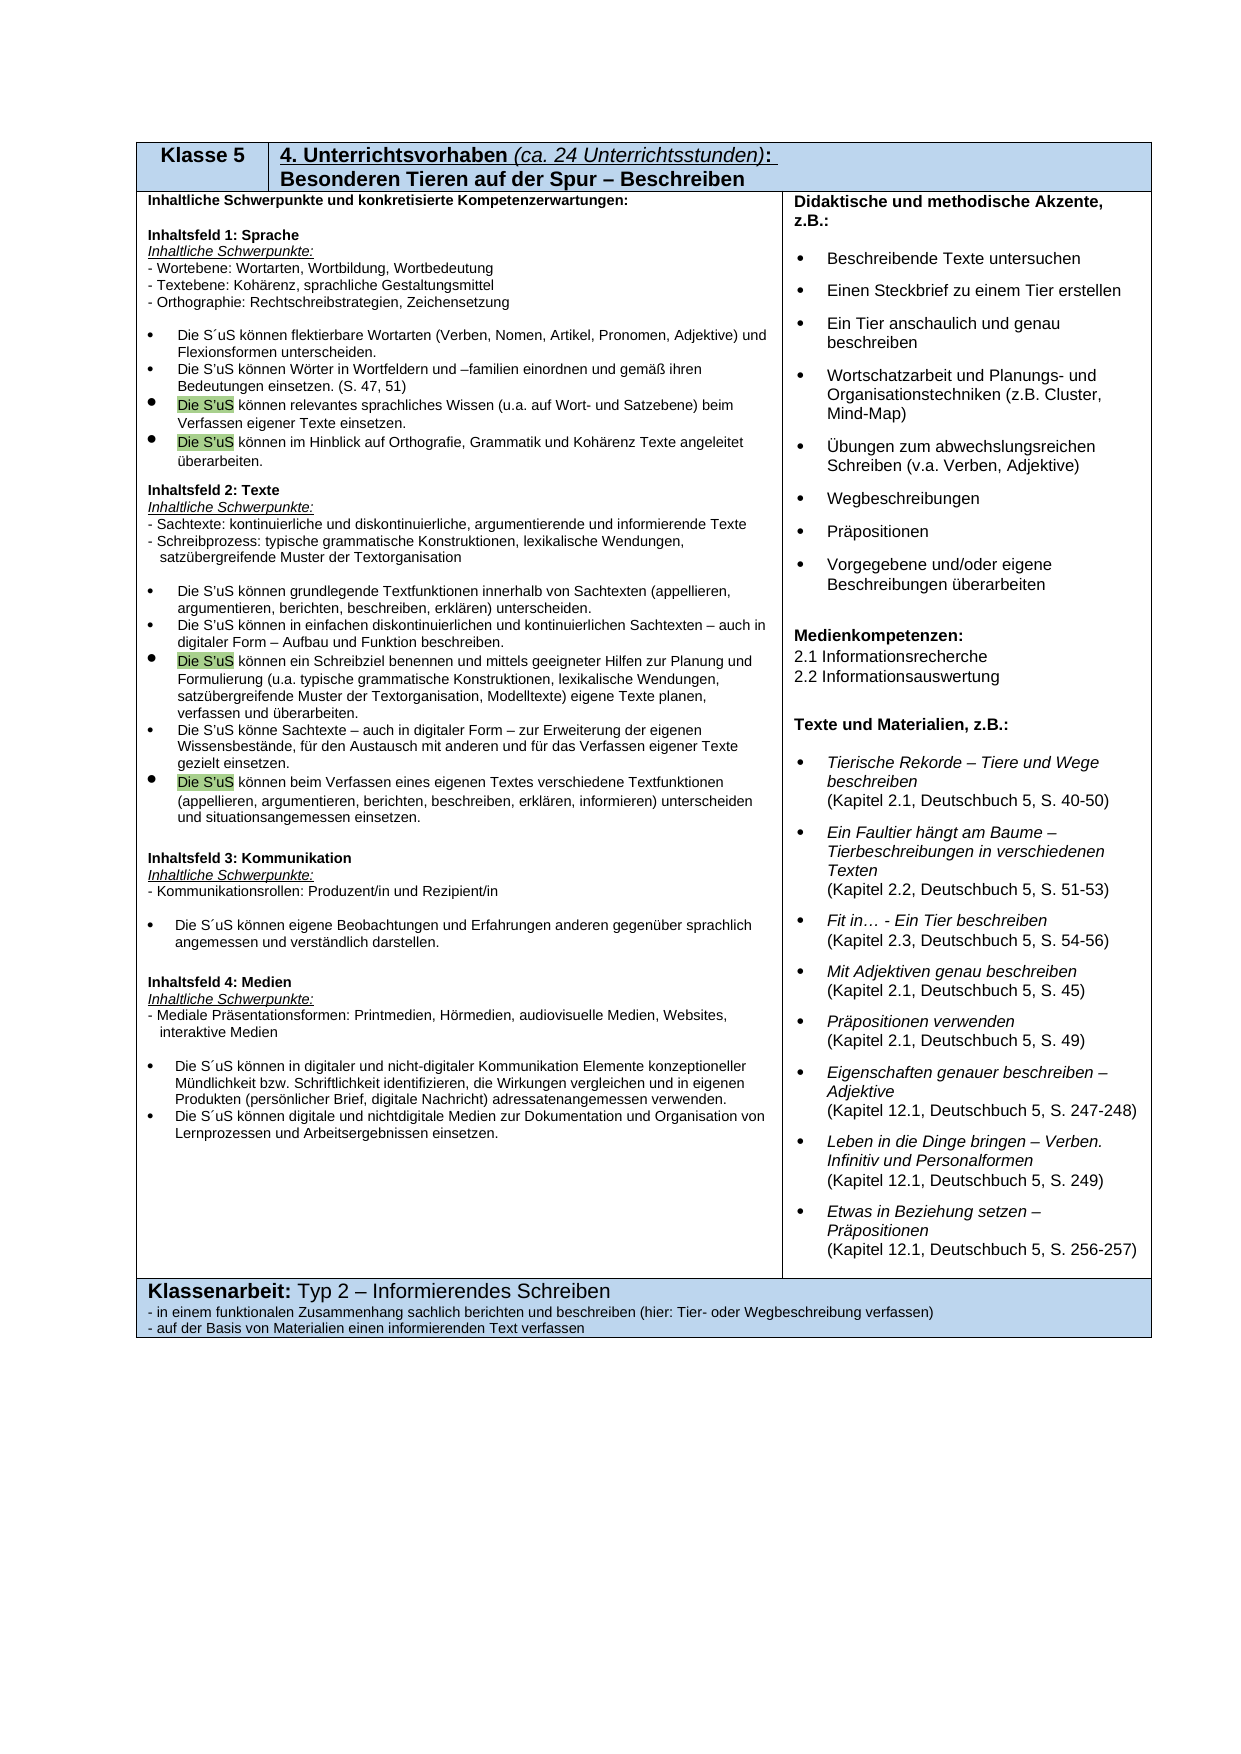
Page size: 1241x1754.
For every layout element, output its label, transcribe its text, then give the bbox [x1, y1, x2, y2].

table_cell Inhaltsfeld 1: Sprache Inhaltliche Schwerpunkte: - Wortebene: Wortarten, Wortbildung, Wortbedeutung - Textebene: Kohärenz, sprachliche Gestaltungsmittel - Orthographie: Rechtschreibstrategien, Zeichensetzung Die S´uS können flektierbare Wortarten (Verben, Nomen, Artikel, Pronomen, Adjektive) und Flexionsfor­men unterscheiden. Die S’uS können Wörter in Wortfeldern und –familien einordnen und gemäß ihren Bedeutungen einsetzen. (S. 47, 51) Die S’uS können relevantes sprachliches Wissen (u.a. auf Wort- und Satzebene) beim Verfassen eigener Texte einsetzen. Die S’uS können im Hinblick auf Orthografie, Grammatik und Kohärenz Texte angeleitet überarbeiten. [137, 225, 782, 481]
table_header 4. Unterrichtsvorhaben (ca. 24 Unterrichtsstunden): Besonderen Tieren auf der Spur – Beschreiben [269, 143, 1151, 191]
table_cell Inhaltsfeld 4: Medien Inhaltliche Schwerpunkte: - Mediale Präsentationsformen: Printmedien, Hörmedien, audiovisuelle Medien, Websites, interaktive Medien Die S´uS können in digitaler und nicht-digitaler Kommunikation Elemente konzeptioneller Mündlichkeit bzw. Schriftlichkeit identifizieren, die Wirkungen vergleichen und in eigenen Produkten (persönlicher Brief, digitale Nachricht) adressatenangemessen verwenden. Die S´uS können digitale und nichtdigitale Medien zur Dokumentation und Organisation von Lernprozessen und Arbeitsergebnissen einsetzen. [137, 973, 782, 1278]
table_cell Inhaltliche Schwerpunkte und konkretisierte Kompetenzerwartungen: [137, 192, 782, 225]
table_cell Inhaltsfeld 3: Kommunikation Inhaltliche Schwerpunkte: - Kommunikationsrollen: Produzent/in und Rezipient/in Die S´uS können eigene Beobachtungen und Erfahrungen anderen gegenüber sprachlich angemessen und verständlich darstellen. [137, 848, 782, 972]
table_cell Klassenarbeit: Typ 2 – Informierendes Schreiben - in einem funktionalen Zusammenhang sachlich berichten und beschreiben (hier: Tier- oder Wegbeschreibung verfassen) - auf der Basis von Materialien einen informierenden Text verfassen [137, 1279, 1151, 1337]
table_cell Didaktische und methodische Akzente, z.B.: Beschreibende Texte untersuchen Einen Steckbrief zu einem Tier erstellen Ein Tier anschaulich und genau beschreiben Wortschatzarbeit und Planungs- und Organisationstechniken (z.B. Cluster, Mind-Map) Übungen zum abwechslungsreichen Schreiben (v.a. Verben, Adjektive) Wegbeschreibungen Präpositionen Vorgegebene und/oder eigene Beschreibungen überarbeiten Medienkompetenzen: 2.1 Informationsrecherche 2.2 Informationsauswertung Texte und Materialien, z.B.: Tierische Rekorde – Tiere und Wege beschreiben (Kapitel 2.1, Deutschbuch 5, S. 40-50) Ein Faultier hängt am Baume – Tierbeschreibungen in verschiedenen Texten (Kapitel 2.2, Deutschbuch 5, S. 51-53) Fit in… - Ein Tier beschreiben (Kapitel 2.3, Deutschbuch 5, S. 54-56) Mit Adjektiven genau beschreiben (Kapitel 2.1, Deutschbuch 5, S. 45) Präpositionen verwenden (Kapitel 2.1, Deutschbuch 5, S. 49) Eigenschaften genauer beschreiben – Adjektive (Kapitel 12.1, Deutschbuch 5, S. 247-248) Leben in die Dinge bringen – Verben. Infinitiv und Personalformen (Kapitel 12.1, Deutschbuch 5, S. 249) Etwas in Beziehung setzen – Präpositionen (Kapitel 12.1, Deutschbuch 5, S. 256-257) [783, 192, 1151, 1278]
table_cell Inhaltsfeld 2: Texte Inhaltliche Schwerpunkte: - Sachtexte: kontinuierliche und diskontinuierliche, argumentierende und informierende Texte - Schreibprozess: typische grammatische Konstruktionen, lexikalische Wendungen, satzübergreifende Muster der Textorganisation Die S’uS können grundlegende Textfunktionen innerhalb von Sachtexten (appellieren, argumentieren, berichten, beschreiben, erklären) unterscheiden. Die S’uS können in einfachen diskontinuierlichen und kontinuierlichen Sachtexten – auch in digitaler Form – Aufbau und Funktion beschreiben. Die S’uS können ein Schreibziel benennen und mittels geeigneter Hilfen zur Planung und Formulierung (u.a. typische grammatische Konstruktionen, lexikalische Wendungen, satzübergreifende Muster der Textorganisation, Modelltexte) eigene Texte planen, verfassen und überarbeiten. Die S’uS könne Sachtexte – auch in digitaler Form – zur Erweiterung der eigenen Wissensbestände, für den Austausch mit anderen und für das Verfassen eigener Texte gezielt einsetzen. Die S’uS können beim Verfassen eines eigenen Textes verschiedene Textfunktionen (appellieren, argumentieren, berichten, beschreiben, erklären, informieren) unterscheiden und situationsangemessen einsetzen. [137, 481, 782, 848]
table_header Klasse 5 [137, 143, 268, 191]
